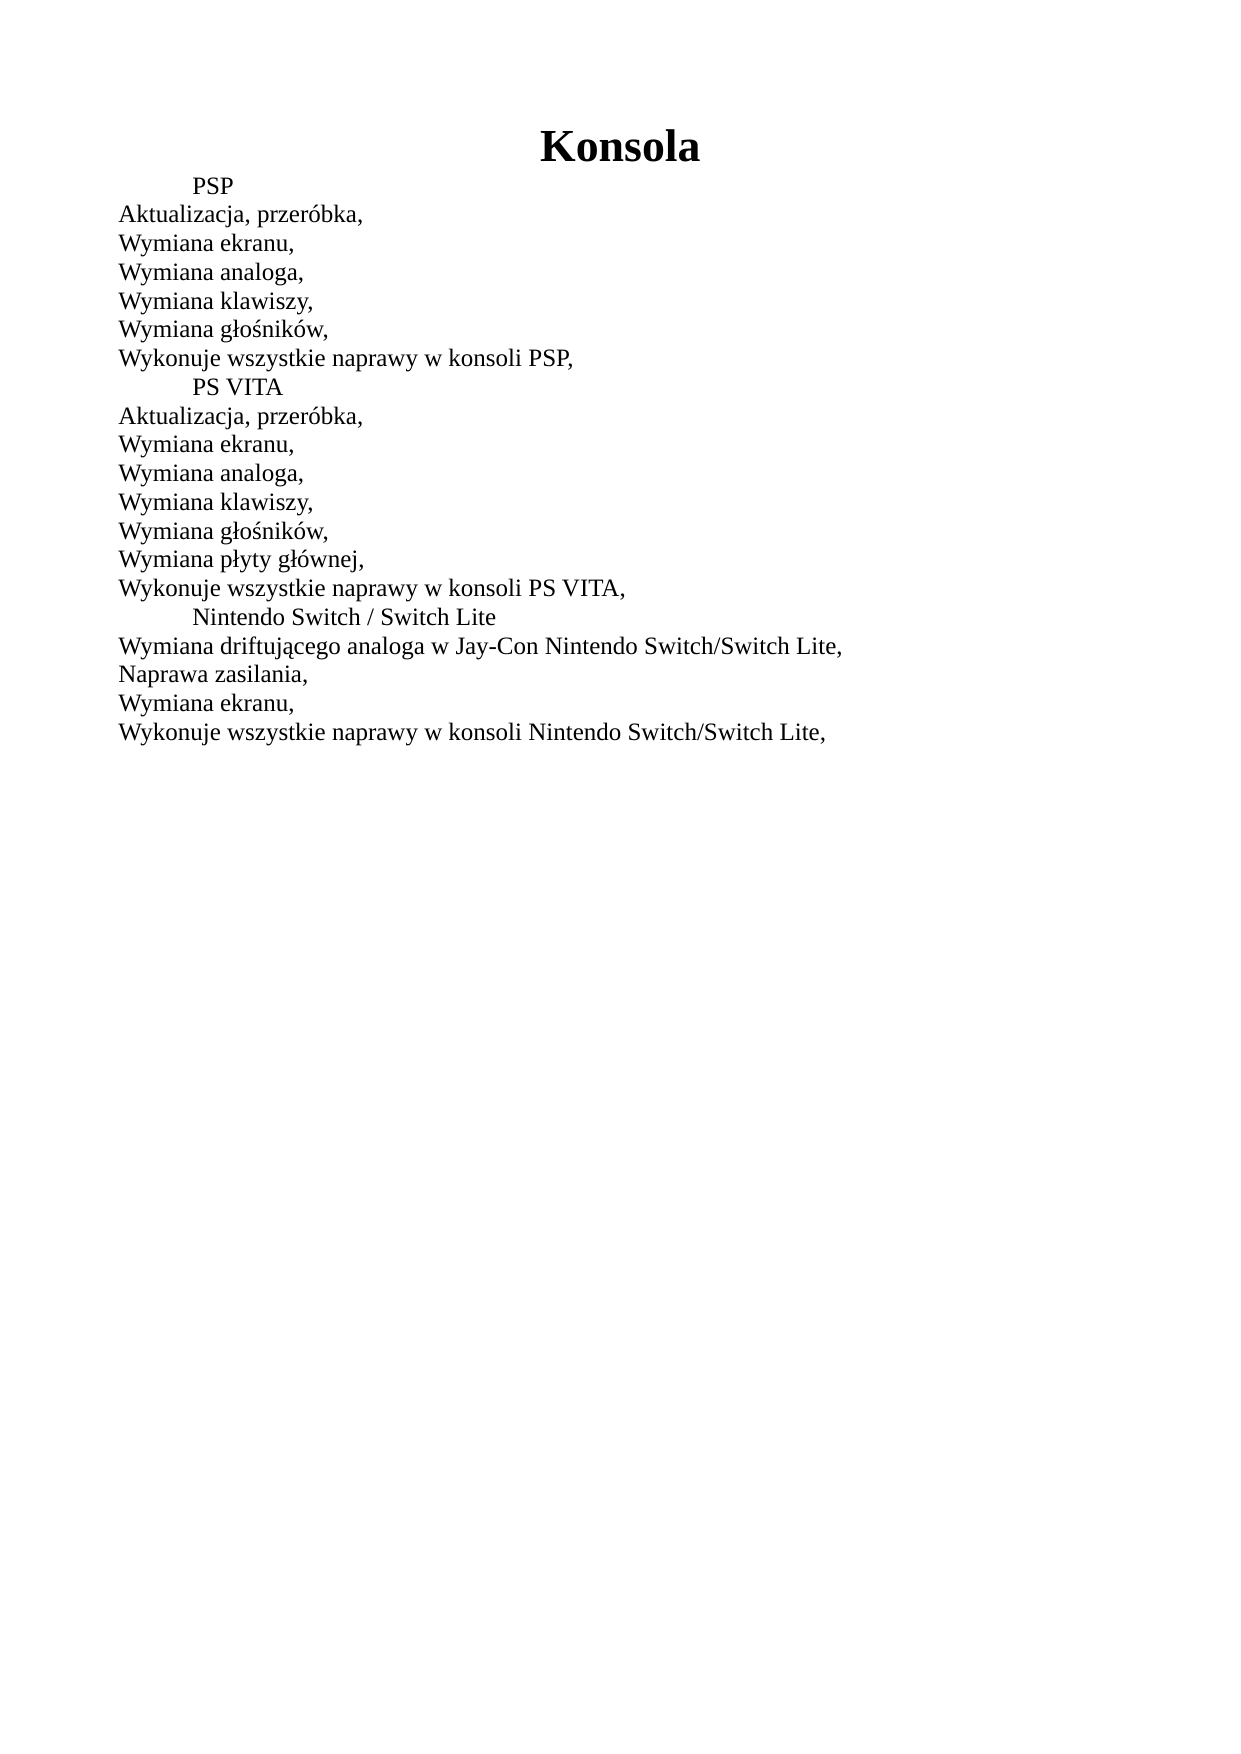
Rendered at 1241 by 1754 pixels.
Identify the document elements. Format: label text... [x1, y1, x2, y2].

text Wykonuje wszystkie naprawy w konsoli PS VITA, [118, 573, 1122, 602]
text Konsola [118, 118, 1122, 171]
text Wymiana analoga, [118, 458, 1122, 487]
text Wymiana ekranu, [118, 228, 1122, 257]
text Wykonuje wszystkie naprawy w konsoli Nintendo Switch/Switch Lite, [118, 717, 1122, 746]
text Naprawa zasilania, [118, 659, 1122, 688]
text Wymiana ekranu, [118, 688, 1122, 717]
text Wymiana płyty głównej, [118, 544, 1122, 573]
text Wymiana analoga, [118, 257, 1122, 286]
text Wymiana głośników, [118, 314, 1122, 343]
text Wymiana głośników, [118, 516, 1122, 544]
text Wykonuje wszystkie naprawy w konsoli PSP, [118, 343, 1122, 372]
text PSP [118, 171, 1122, 199]
text Wymiana driftującego analoga w Jay-Con Nintendo Switch/Switch Lite, [118, 631, 1122, 659]
text Wymiana klawiszy, [118, 487, 1122, 516]
text Nintendo Switch / Switch Lite [118, 602, 1122, 631]
text Aktualizacja, przeróbka, [118, 401, 1122, 429]
text Aktualizacja, przeróbka, [118, 199, 1122, 228]
text Wymiana klawiszy, [118, 286, 1122, 314]
text Wymiana ekranu, [118, 429, 1122, 458]
text PS VITA [118, 372, 1122, 401]
